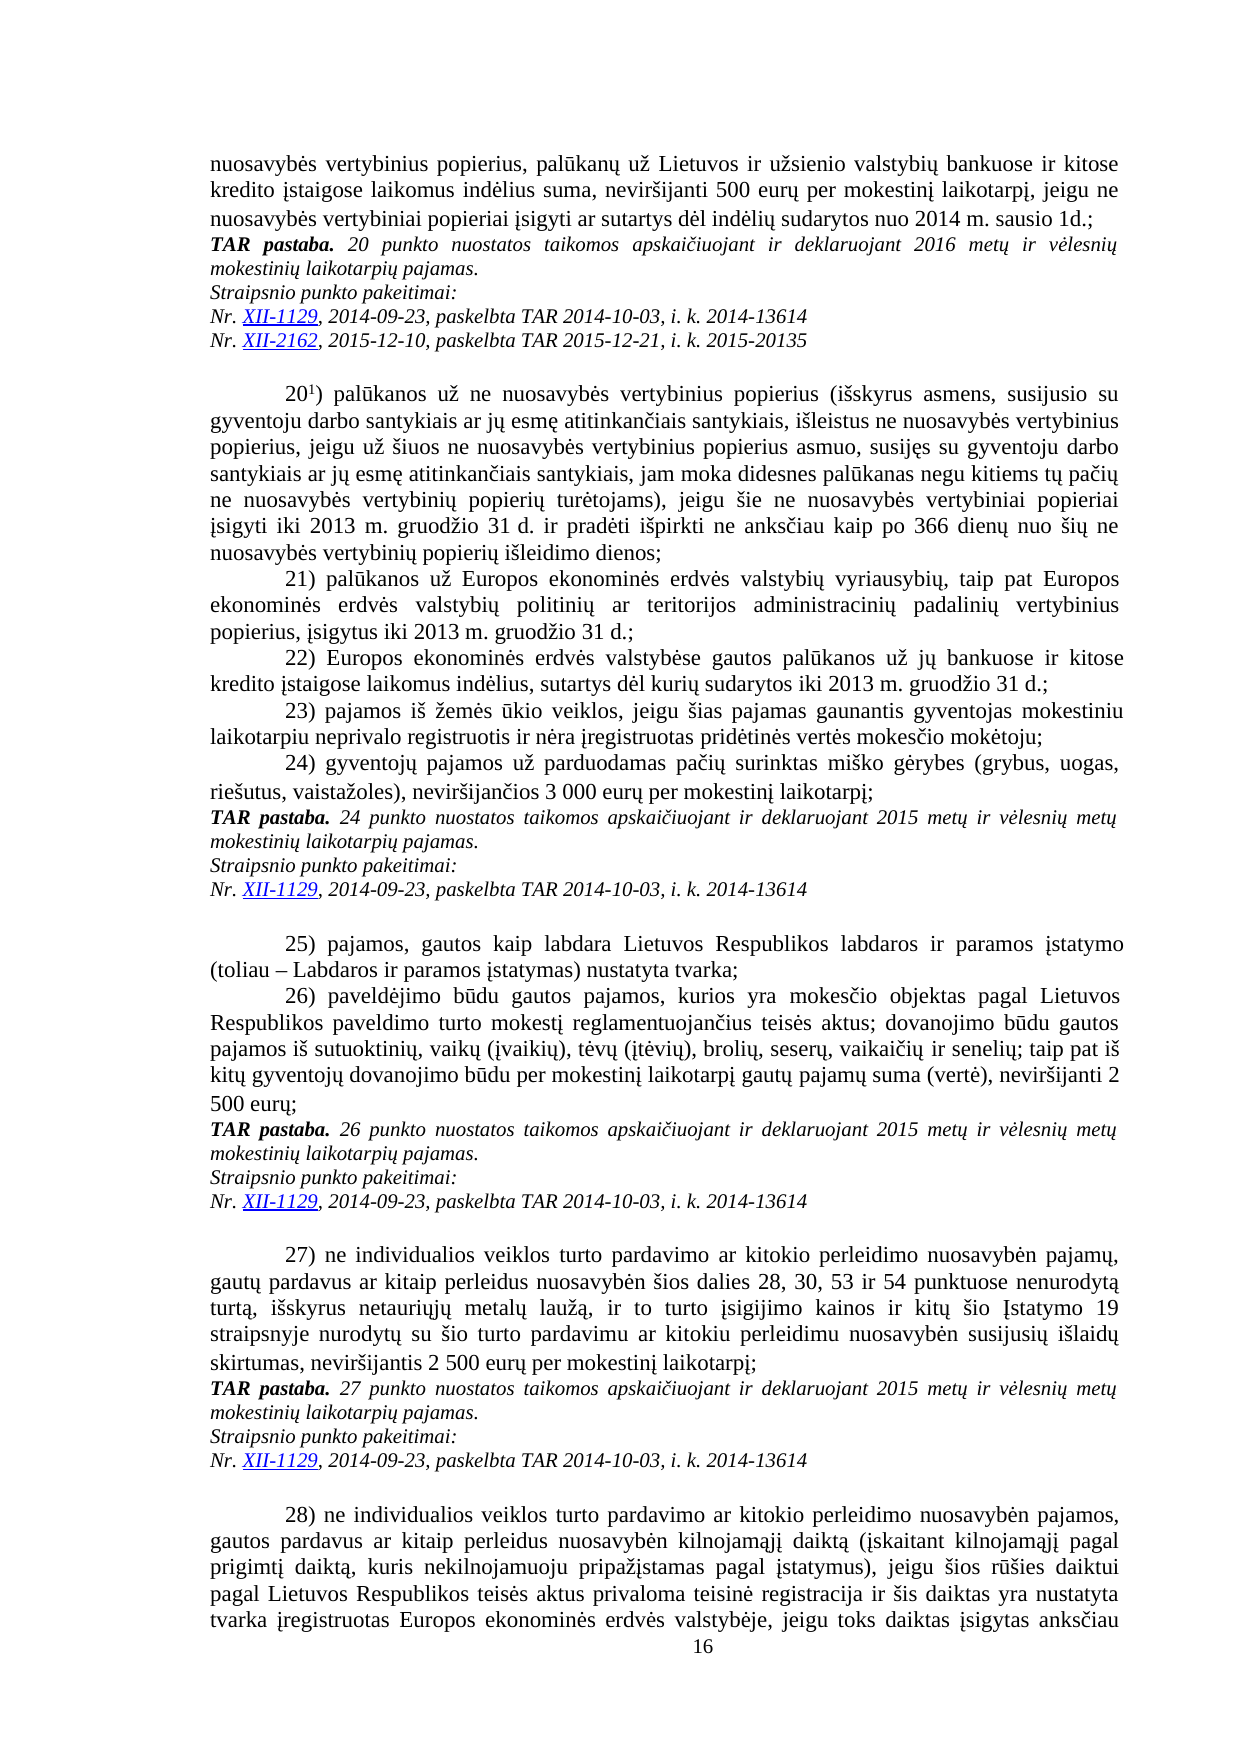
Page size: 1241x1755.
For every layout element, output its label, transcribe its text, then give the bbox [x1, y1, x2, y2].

text Straipsnio punkto pakeitimai: [210, 853, 1120, 877]
text TAR pastaba. 24 punkto nuostatos taikomos apskaičiuojant ir deklaruojant 2015 metų ir vėlesnių metų mokestinių laikotarpių pajamas. [210, 804, 1120, 853]
text 21) palūkanos už Europos ekonominės erdvės valstybių vyriausybių, taip pat Europos ekonominės erdvės valstybių politinių ar teritorijos administracinių padalinių vertybinius popierius, įsigytus iki 2013 m. gruodžio 31 d.; [210, 565, 1120, 644]
text 28) ne individualios veiklos turto pardavimo ar kitokio perleidimo nuosavybėn pajamos, gautos pardavus ar kitaip perleidus nuosavybėn kilnojamąjį daiktą (įskaitant kilnojamąjį pagal prigimtį daiktą, kuris nekilnojamuoju pripažįstamas pagal įstatymus), jeigu šios rūšies daiktui pagal Lietuvos Respublikos teisės aktus privaloma teisinė registracija ir šis daiktas yra nustatyta tvarka įregistruotas Europos ekonominės erdvės valstybėje, jeigu toks daiktas įsigytas anksčiau [210, 1501, 1120, 1632]
text Straipsnio punkto pakeitimai: [210, 1424, 1120, 1448]
text nuosavybės vertybinius popierius, palūkanų už Lietuvos ir užsienio valstybių bankuose ir kitose kredito įstaigose laikomus indėlius suma, neviršijanti 500 eurų per mokestinį laikotarpį, jeigu ne nuosavybės vertybiniai popieriai įsigyti ar sutartys dėl indėlių sudarytos nuo 2014 m. sausio 1d.; [210, 150, 1120, 231]
text Nr. XII-2162, 2015-12-10, paskelbta TAR 2015-12-21, i. k. 2015-20135 [210, 328, 1120, 352]
text Straipsnio punkto pakeitimai: [210, 1164, 1120, 1189]
text Nr. XII-1129, 2014-09-23, paskelbta TAR 2014-10-03, i. k. 2014-13614 [210, 304, 1120, 328]
text 24) gyventojų pajamos už parduodamas pačių surinktas miško gėrybes (grybus, uogas, riešutus, vaistažoles), neviršijančios 3 000 eurų per mokestinį laikotarpį; [210, 749, 1120, 804]
text TAR pastaba. 26 punkto nuostatos taikomos apskaičiuojant ir deklaruojant 2015 metų ir vėlesnių metų mokestinių laikotarpių pajamas. [210, 1116, 1120, 1164]
text 23) pajamos iš žemės ūkio veiklos, jeigu šias pajamas gaunantis gyventojas mokestiniu laikotarpiu neprivalo registruotis ir nėra įregistruotas pridėtinės vertės mokesčio mokėtoju; [210, 697, 1126, 749]
text Nr. XII-1129, 2014-09-23, paskelbta TAR 2014-10-03, i. k. 2014-13614 [210, 1448, 1120, 1472]
text TAR pastaba. 27 punkto nuostatos taikomos apskaičiuojant ir deklaruojant 2015 metų ir vėlesnių metų mokestinių laikotarpių pajamas. [210, 1376, 1120, 1424]
text 26) paveldėjimo būdu gautos pajamos, kurios yra mokesčio objektas pagal Lietuvos Respublikos paveldimo turto mokestį reglamentuojančius teisės aktus; dovanojimo būdu gautos pajamos iš sutuoktinių, vaikų (įvaikių), tėvų (įtėvių), brolių, seserų, vaikaičių ir senelių; taip pat iš kitų gyventojų dovanojimo būdu per mokestinį laikotarpį gautų pajamų suma (vertė), neviršijanti 2 500 eurų; [210, 982, 1120, 1116]
text 22) Europos ekonominės erdvės valstybėse gautos palūkanos už jų bankuose ir kitose kredito įstaigose laikomus indėlius, sutartys dėl kurių sudarytos iki 2013 m. gruodžio 31 d.; [210, 644, 1126, 697]
text 201) palūkanos už ne nuosavybės vertybinius popierius (išskyrus asmens, susijusio su gyventoju darbo santykiais ar jų esmę atitinkančiais santykiais, išleistus ne nuosavybės vertybinius popierius, jeigu už šiuos ne nuosavybės vertybinius popierius asmuo, susijęs su gyventoju darbo santykiais ar jų esmę atitinkančiais santykiais, jam moka didesnes palūkanas negu kitiems tų pačių ne nuosavybės vertybinių popierių turėtojams), jeigu šie ne nuosavybės vertybiniai popieriai įsigyti iki 2013 m. gruodžio 31 d. ir pradėti išpirkti ne anksčiau kaip po 366 dienų nuo šių ne nuosavybės vertybinių popierių išleidimo dienos; [210, 381, 1120, 565]
text 27) ne individualios veiklos turto pardavimo ar kitokio perleidimo nuosavybėn pajamų, gautų pardavus ar kitaip perleidus nuosavybėn šios dalies 28, 30, 53 ir 54 punktuose nenurodytą turtą, išskyrus netauriųjų metalų laužą, ir to turto įsigijimo kainos ir kitų šio Įstatymo 19 straipsnyje nurodytų su šio turto pardavimu ar kitokiu perleidimu nuosavybėn susijusių išlaidų skirtumas, neviršijantis 2 500 eurų per mokestinį laikotarpį; [210, 1241, 1120, 1376]
text Nr. XII-1129, 2014-09-23, paskelbta TAR 2014-10-03, i. k. 2014-13614 [210, 877, 1120, 901]
text Straipsnio punkto pakeitimai: [210, 279, 1120, 304]
text TAR pastaba. 20 punkto nuostatos taikomos apskaičiuojant ir deklaruojant 2016 metų ir vėlesnių mokestinių laikotarpių pajamas. [210, 231, 1120, 279]
text 25) pajamos, gautos kaip labdara Lietuvos Respublikos labdaros ir paramos įstatymo (toliau – Labdaros ir paramos įstatymas) nustatyta tvarka; [210, 929, 1126, 982]
text Nr. XII-1129, 2014-09-23, paskelbta TAR 2014-10-03, i. k. 2014-13614 [210, 1189, 1120, 1213]
